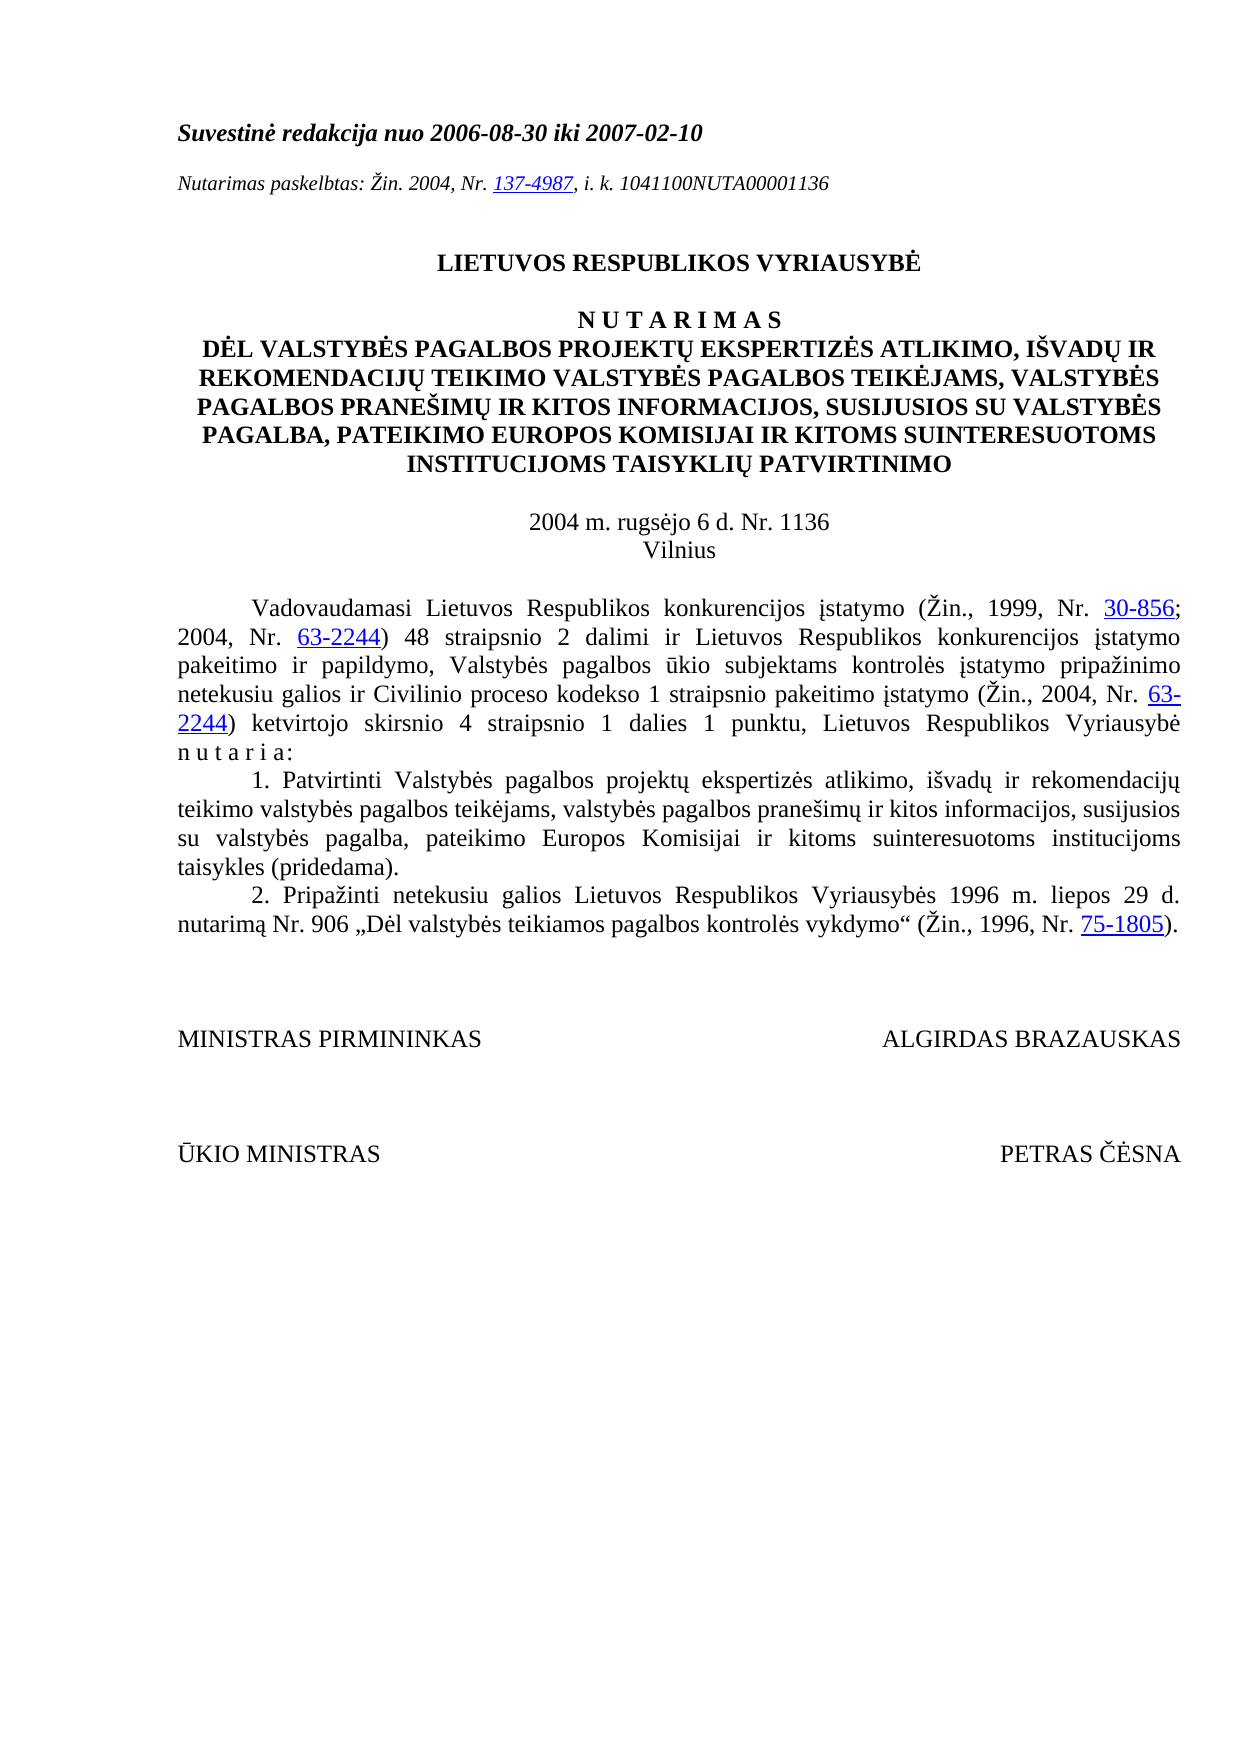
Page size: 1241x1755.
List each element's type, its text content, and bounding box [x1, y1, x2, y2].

text Nutarimas paskelbtas: Žin. 2004, Nr. 137-4987, i. k. 1041100NUTA00001136 [177, 171, 1181, 195]
text 2004 m. rugsėjo 6 d. Nr. 1136 [177, 507, 1181, 535]
text N U T A R I M A S [177, 305, 1181, 334]
text DĖL VALSTYBĖS PAGALBOS PROJEKTŲ EKSPERTIZĖS ATLIKIMO, IŠVADŲ IR REKOMENDACIJŲ TEIKIMO VALSTYBĖS PAGALBOS TEIKĖJAMS, VALSTYBĖS PAGALBOS PRANEŠIMŲ IR KITOS INFORMACIJOS, SUSIJUSIOS SU VALSTYBĖS PAGALBA, PATEIKIMO EUROPOS KOMISIJAI IR KITOMS SUINTERESUOTOMS INSTITUCIJOMS TAISYKLIŲ PATVIRTINIMO [177, 334, 1181, 478]
text 1. Patvirtinti Valstybės pagalbos projektų ekspertizės atlikimo, išvadų ir rekomendacijų teikimo valstybės pagalbos teikėjams, valstybės pagalbos pranešimų ir kitos informacijos, susijusios su valstybės pagalba, pateikimo Europos Komisijai ir kitoms suinteresuotoms institucijoms taisykles (pridedama). [177, 765, 1181, 880]
text MINISTRAS PIRMININKAS ALGIRDAS BRAZAUSKAS [177, 1024, 1181, 1053]
text Suvestinė redakcija nuo 2006-08-30 iki 2007-02-10 [177, 118, 1181, 147]
text 2. Pripažinti netekusiu galios Lietuvos Respublikos Vyriausybės 1996 m. liepos 29 d. nutarimą Nr. 906 „Dėl valstybės teikiamos pagalbos kontrolės vykdymo“ (Žin., 1996, Nr. 75-1805). [177, 880, 1181, 938]
text LIETUVOS RESPUBLIKOS VYRIAUSYBĖ [177, 248, 1181, 277]
text Vilnius [177, 535, 1181, 564]
text ŪKIO MINISTRAS PETRAS ČĖSNA [177, 1139, 1181, 1168]
text Vadovaudamasi Lietuvos Respublikos konkurencijos įstatymo (Žin., 1999, Nr. 30-856; 2004, Nr. 63-2244) 48 straipsnio 2 dalimi ir Lietuvos Respublikos konkurencijos įstatymo pakeitimo ir papildymo, Valstybės pagalbos ūkio subjektams kontrolės įstatymo pripažinimo netekusiu galios ir Civilinio proceso kodekso 1 straipsnio pakeitimo įstatymo (Žin., 2004, Nr. 63-2244) ketvirtojo skirsnio 4 straipsnio 1 dalies 1 punktu, Lietuvos Respublikos Vyriausybė nutaria: [177, 593, 1181, 765]
